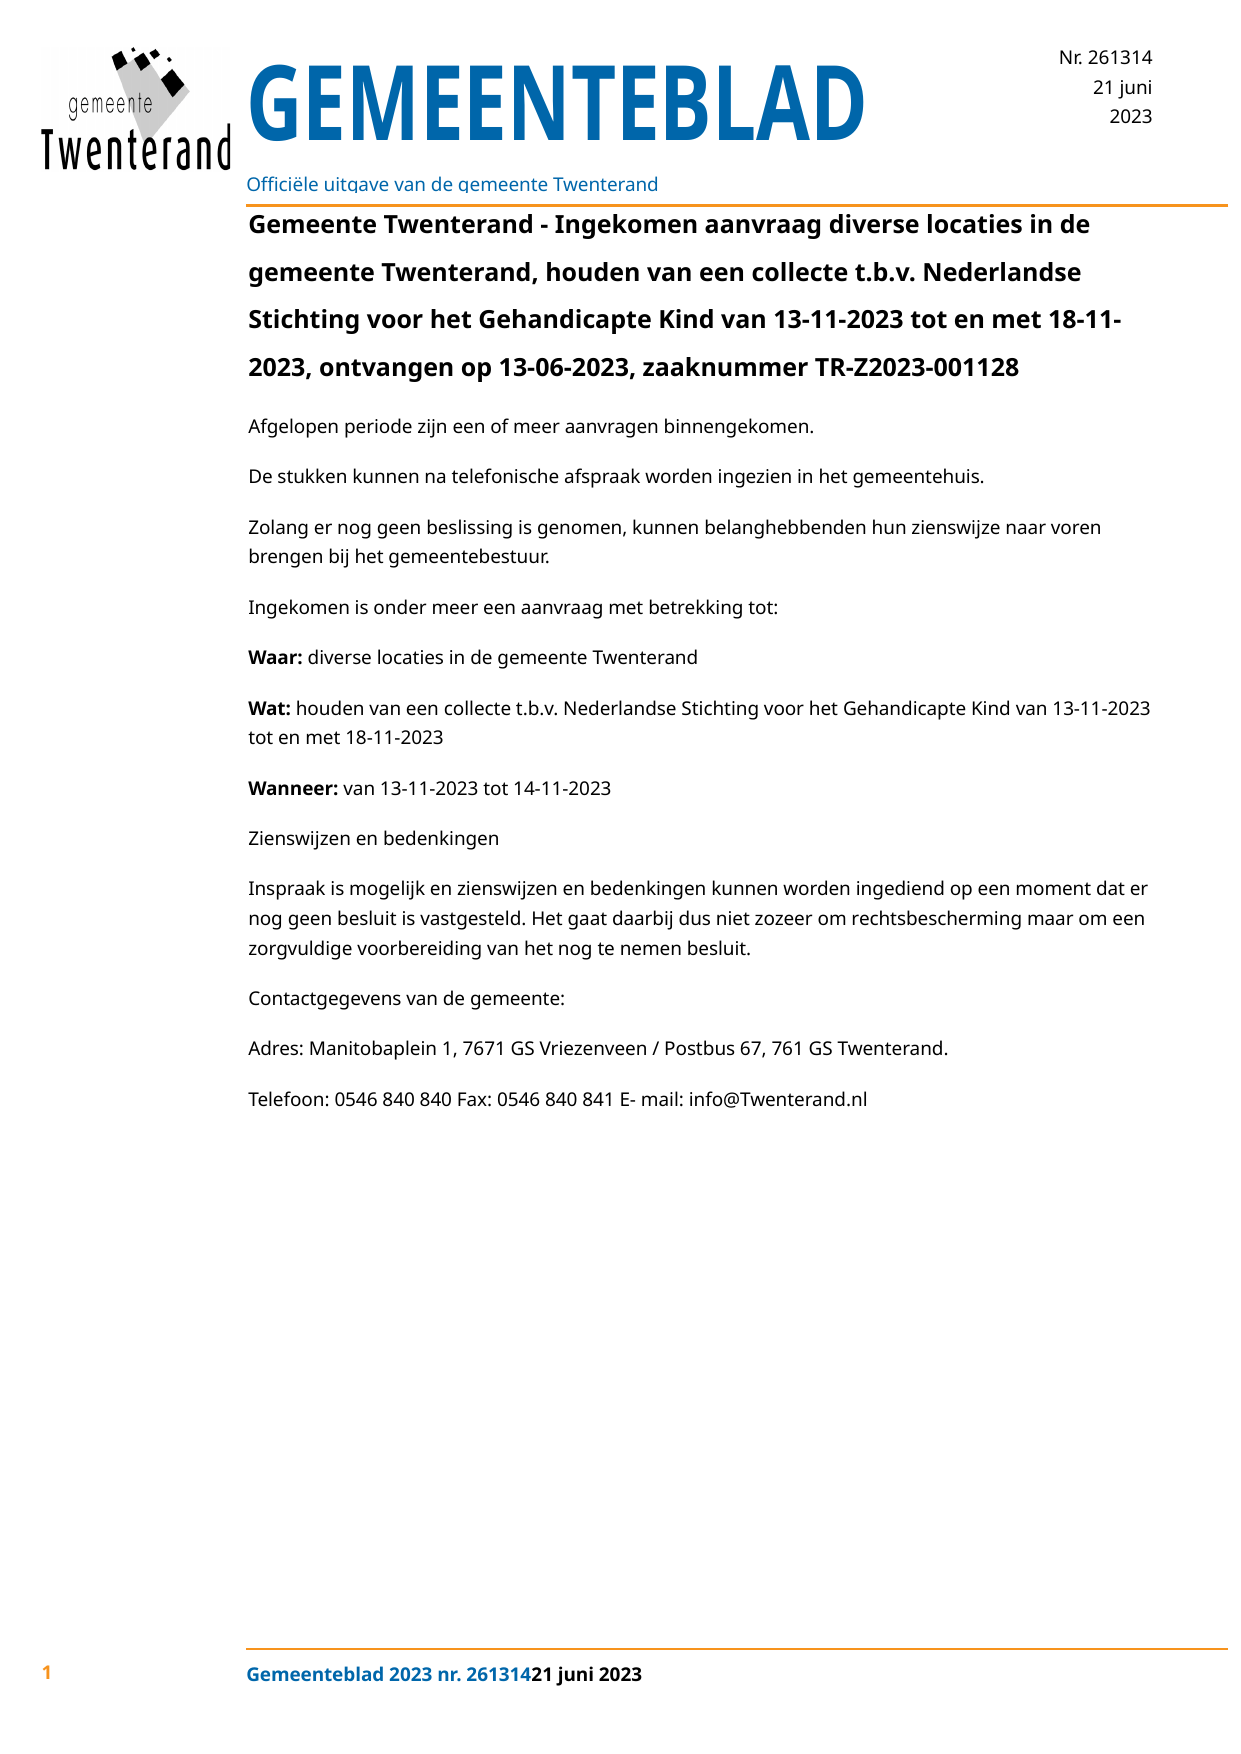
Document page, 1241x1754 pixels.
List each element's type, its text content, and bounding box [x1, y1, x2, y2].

text Gemeente Twenterand - Ingekomen aanvraag diverse locaties in de gemeente Twenterand, houden van een collecte t.b.v. Nederlandse Stichting voor het Gehandicapte Kind van 13-11-2023 tot en met 18-11-2023, ontvangen op 13-06-2023, zaaknummer TR-Z2023-001128 [248, 207, 1152, 384]
text Wat: houden van een collecte t.b.v. Nederlandse Stichting voor het Gehandicapte Kind van 13-11-2023 tot en met 18-11-2023 [248, 695, 1152, 750]
text Contactgegevens van de gemeente: [248, 985, 1152, 1011]
picture [41, 47, 231, 172]
text Adres: Manitobaplein 1, 7671 GS Vriezenveen / Postbus 67, 761 GS Twenterand. [248, 1036, 1152, 1061]
text Wanneer: van 13-11-2023 tot 14-11-2023 [248, 775, 1152, 801]
text Waar: diverse locaties in de gemeente Twenterand [248, 644, 1152, 670]
text Ingekomen is onder meer een aanvraag met betrekking tot: [248, 594, 1152, 620]
text Zienswijzen en bedenkingen [248, 825, 1152, 851]
text Telefoon: 0546 840 840 Fax: 0546 840 841 E- mail: info@Twenterand.nl [248, 1086, 1152, 1112]
text Afgelopen periode zijn een of meer aanvragen binnengekomen. [248, 413, 1152, 439]
text Zolang er nog geen beslissing is genomen, kunnen belanghebbenden hun zienswijze naar voren brengen bij het gemeentebestuur. [248, 514, 1152, 569]
text De stukken kunnen na telefonische afspraak worden ingezien in het gemeentehuis. [248, 463, 1152, 489]
text Inspraak is mogelijk en zienswijzen en bedenkingen kunnen worden ingediend op een moment dat er nog geen besluit is vastgesteld. Het gaat daarbij dus niet zozeer om rechtsbescherming maar om een zorgvuldige voorbereiding van het nog te nemen besluit. [248, 876, 1152, 961]
